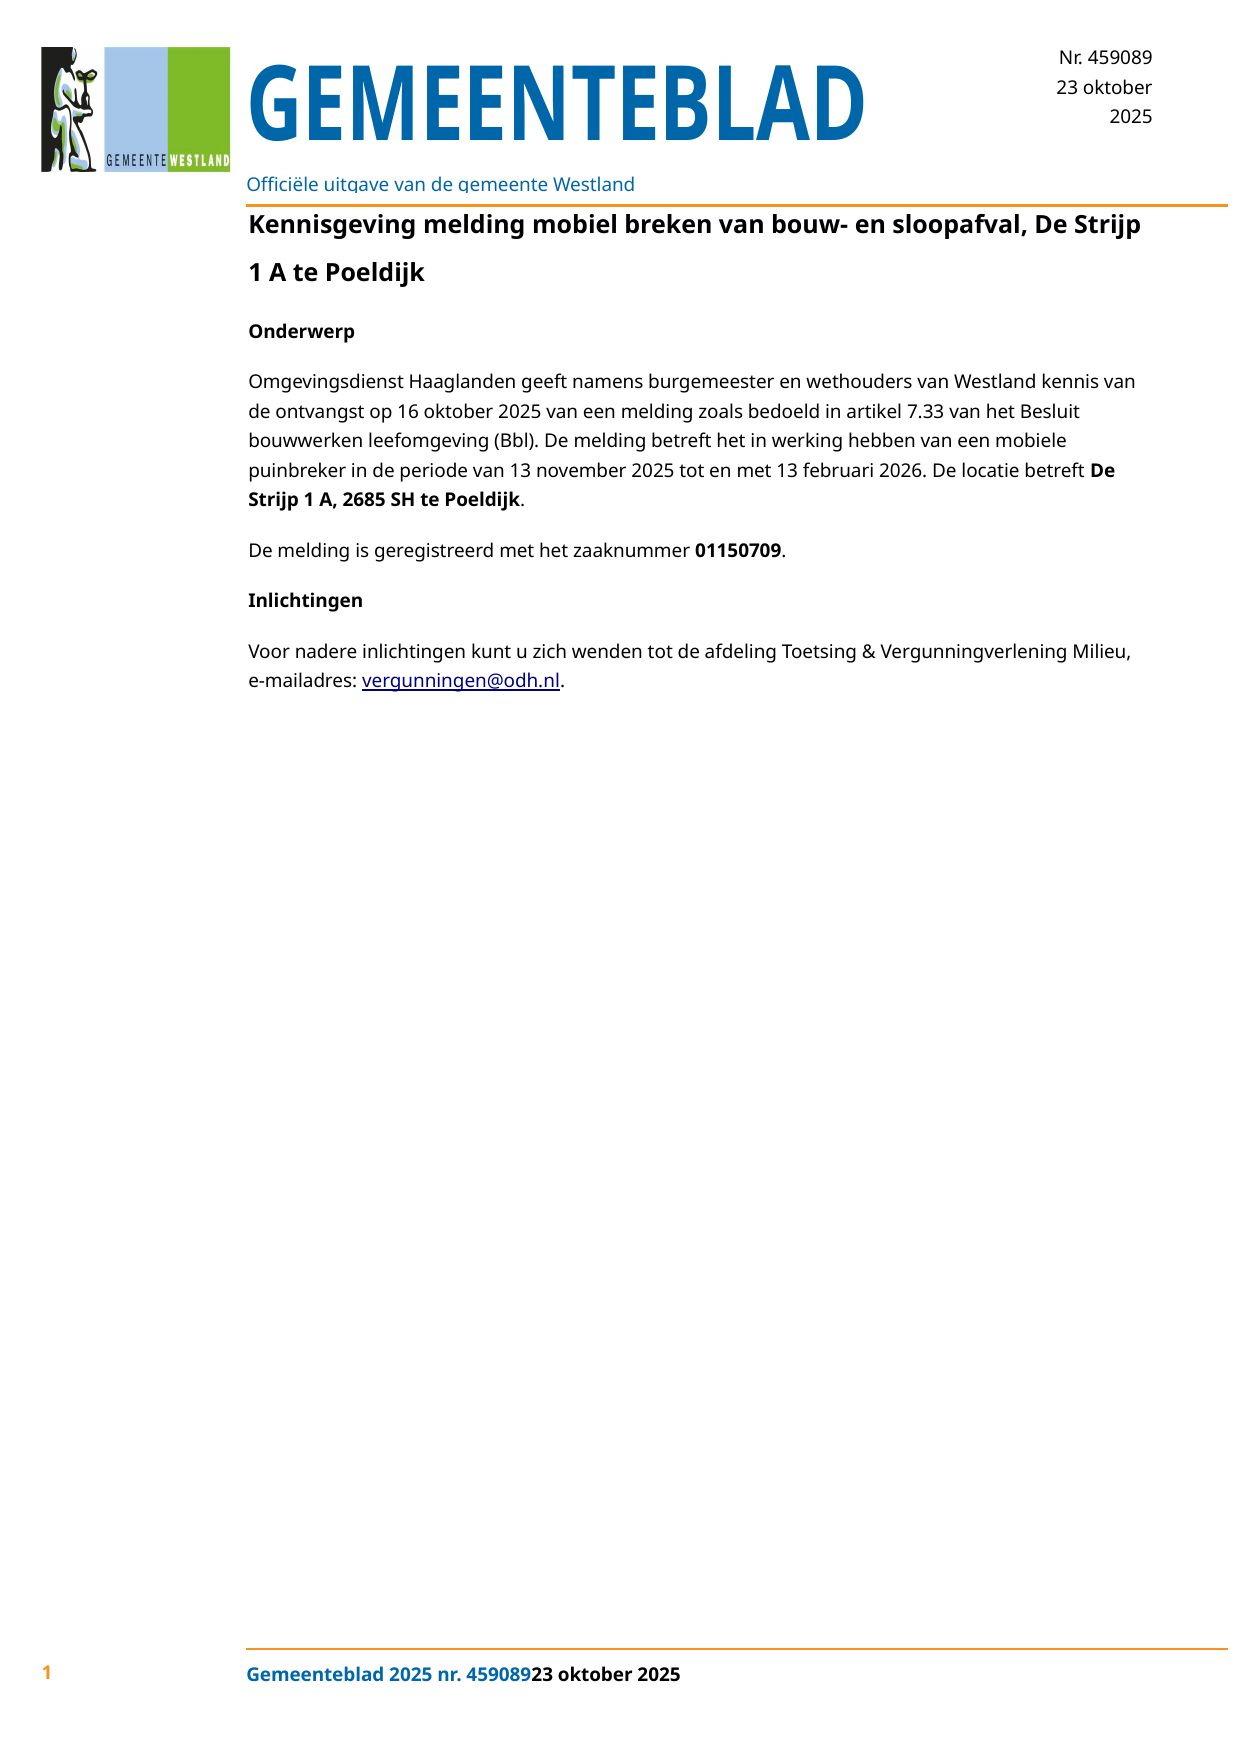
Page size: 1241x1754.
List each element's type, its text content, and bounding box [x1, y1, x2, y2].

text Kennisgeving melding mobiel breken van bouw- en sloopafval, De Strijp 1 A te Poeldijk [248, 207, 1152, 288]
picture [41, 47, 231, 172]
text Inlichtingen [248, 587, 1152, 613]
text Onderwerp [248, 318, 1152, 344]
text Omgevingsdienst Haaglanden geeft namens burgemeester en wethouders van Westland kennis van de ontvangst op 16 oktober 2025 van een melding zoals bedoeld in artikel 7.33 van het Besluit bouwwerken leefomgeving (Bbl). De melding betreft het in werking hebben van een mobiele puinbreker in de periode van 13 november 2025 tot en met 13 februari 2026. De locatie betreft De Strijp 1 A, 2685 SH te Poeldijk. [248, 368, 1152, 512]
text De melding is geregistreerd met het zaaknummer 01150709. [248, 537, 1152, 563]
text Voor nadere inlichtingen kunt u zich wenden tot de afdeling Toetsing & Vergunningverlening Milieu, e-mailadres: vergunningen@odh.nl. [248, 638, 1152, 693]
